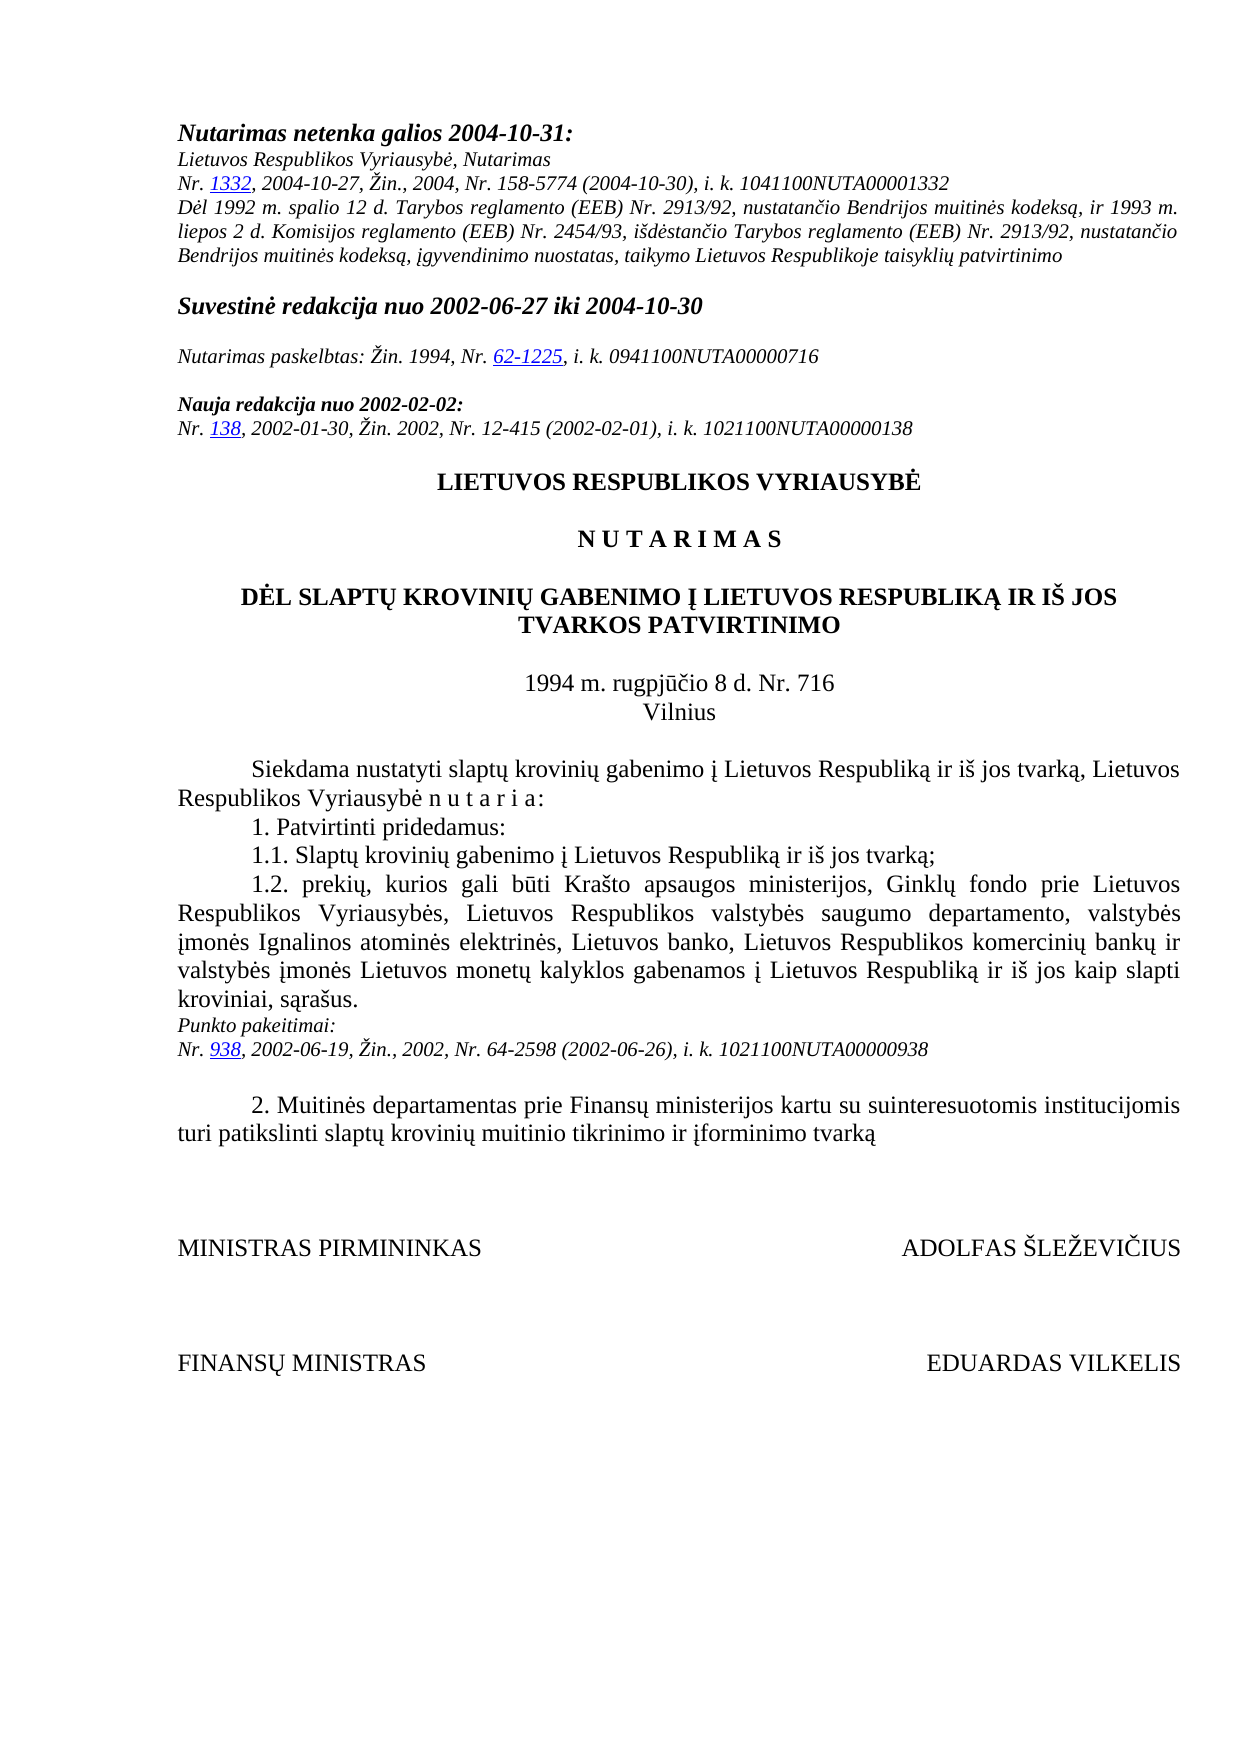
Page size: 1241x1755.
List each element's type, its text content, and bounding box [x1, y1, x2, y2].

text Nauja redakcija nuo 2002-02-02: [177, 392, 1181, 416]
text Siekdama nustatyti slaptų krovinių gabenimo į Lietuvos Respubliką ir iš jos tvarką, Lietuvos Respublikos Vyriausybė nutaria: [177, 754, 1181, 812]
text 1. Patvirtinti pridedamus: [177, 812, 1181, 840]
text Nr. 1332, 2004-10-27, Žin., 2004, Nr. 158-5774 (2004-10-30), i. k. 1041100NUTA00001332 [177, 171, 1181, 195]
text FINANSŲ MINISTRAS EDUARDAS VILKELIS [177, 1348, 1181, 1377]
text Nr. 938, 2002-06-19, Žin., 2002, Nr. 64-2598 (2002-06-26), i. k. 1021100NUTA00000938 [177, 1037, 1181, 1061]
text 1994 m. rugpjūčio 8 d. Nr. 716 [177, 668, 1181, 697]
text Nutarimas paskelbtas: Žin. 1994, Nr. 62-1225, i. k. 0941100NUTA00000716 [177, 344, 1181, 368]
text MINISTRAS PIRMININKAS ADOLFAS ŠLEŽEVIČIUS [177, 1233, 1181, 1262]
text Vilnius [177, 697, 1181, 725]
text 2. Muitinės departamentas prie Finansų ministerijos kartu su suinteresuotomis institucijomis turi patikslinti slaptų krovinių muitinio tikrinimo ir įforminimo tvarką [177, 1090, 1181, 1147]
text DĖL SLAPTŲ KROVINIŲ GABENIMO Į LIETUVOS RESPUBLIKĄ IR IŠ JOS TVARKOS PATVIRTINIMO [177, 582, 1181, 639]
text Punkto pakeitimai: [177, 1013, 1181, 1037]
text 1.1. Slaptų krovinių gabenimo į Lietuvos Respubliką ir iš jos tvarką; [177, 840, 1181, 869]
text Nr. 138, 2002-01-30, Žin. 2002, Nr. 12-415 (2002-02-01), i. k. 1021100NUTA00000138 [177, 416, 1181, 440]
text Dėl 1992 m. spalio 12 d. Tarybos reglamento (EEB) Nr. 2913/92, nustatančio Bendrijos muitinės kodeksą, ir 1993 m. liepos 2 d. Komisijos reglamento (EEB) Nr. 2454/93, išdėstančio Tarybos reglamento (EEB) Nr. 2913/92, nustatančio Bendrijos muitinės kodeksą, įgyvendinimo nuostatas, taikymo Lietuvos Respublikoje taisyklių patvirtinimo [177, 195, 1181, 267]
text 1.2. prekių, kurios gali būti Krašto apsaugos ministerijos, Ginklų fondo prie Lietuvos Respublikos Vyriausybės, Lietuvos Respublikos valstybės saugumo departamento, valstybės įmonės Ignalinos atominės elektrinės, Lietuvos banko, Lietuvos Respublikos komercinių bankų ir valstybės įmonės Lietuvos monetų kalyklos gabenamos į Lietuvos Respubliką ir iš jos kaip slapti kroviniai, sąrašus. [177, 869, 1181, 1013]
text NUTARIMAS [177, 524, 1181, 553]
text Suvestinė redakcija nuo 2002-06-27 iki 2004-10-30 [177, 291, 1181, 320]
text LIETUVOS RESPUBLIKOS VYRIAUSYBĖ [177, 467, 1181, 495]
text Nutarimas netenka galios 2004-10-31: [177, 118, 1181, 147]
text Lietuvos Respublikos Vyriausybė, Nutarimas [177, 147, 1181, 171]
